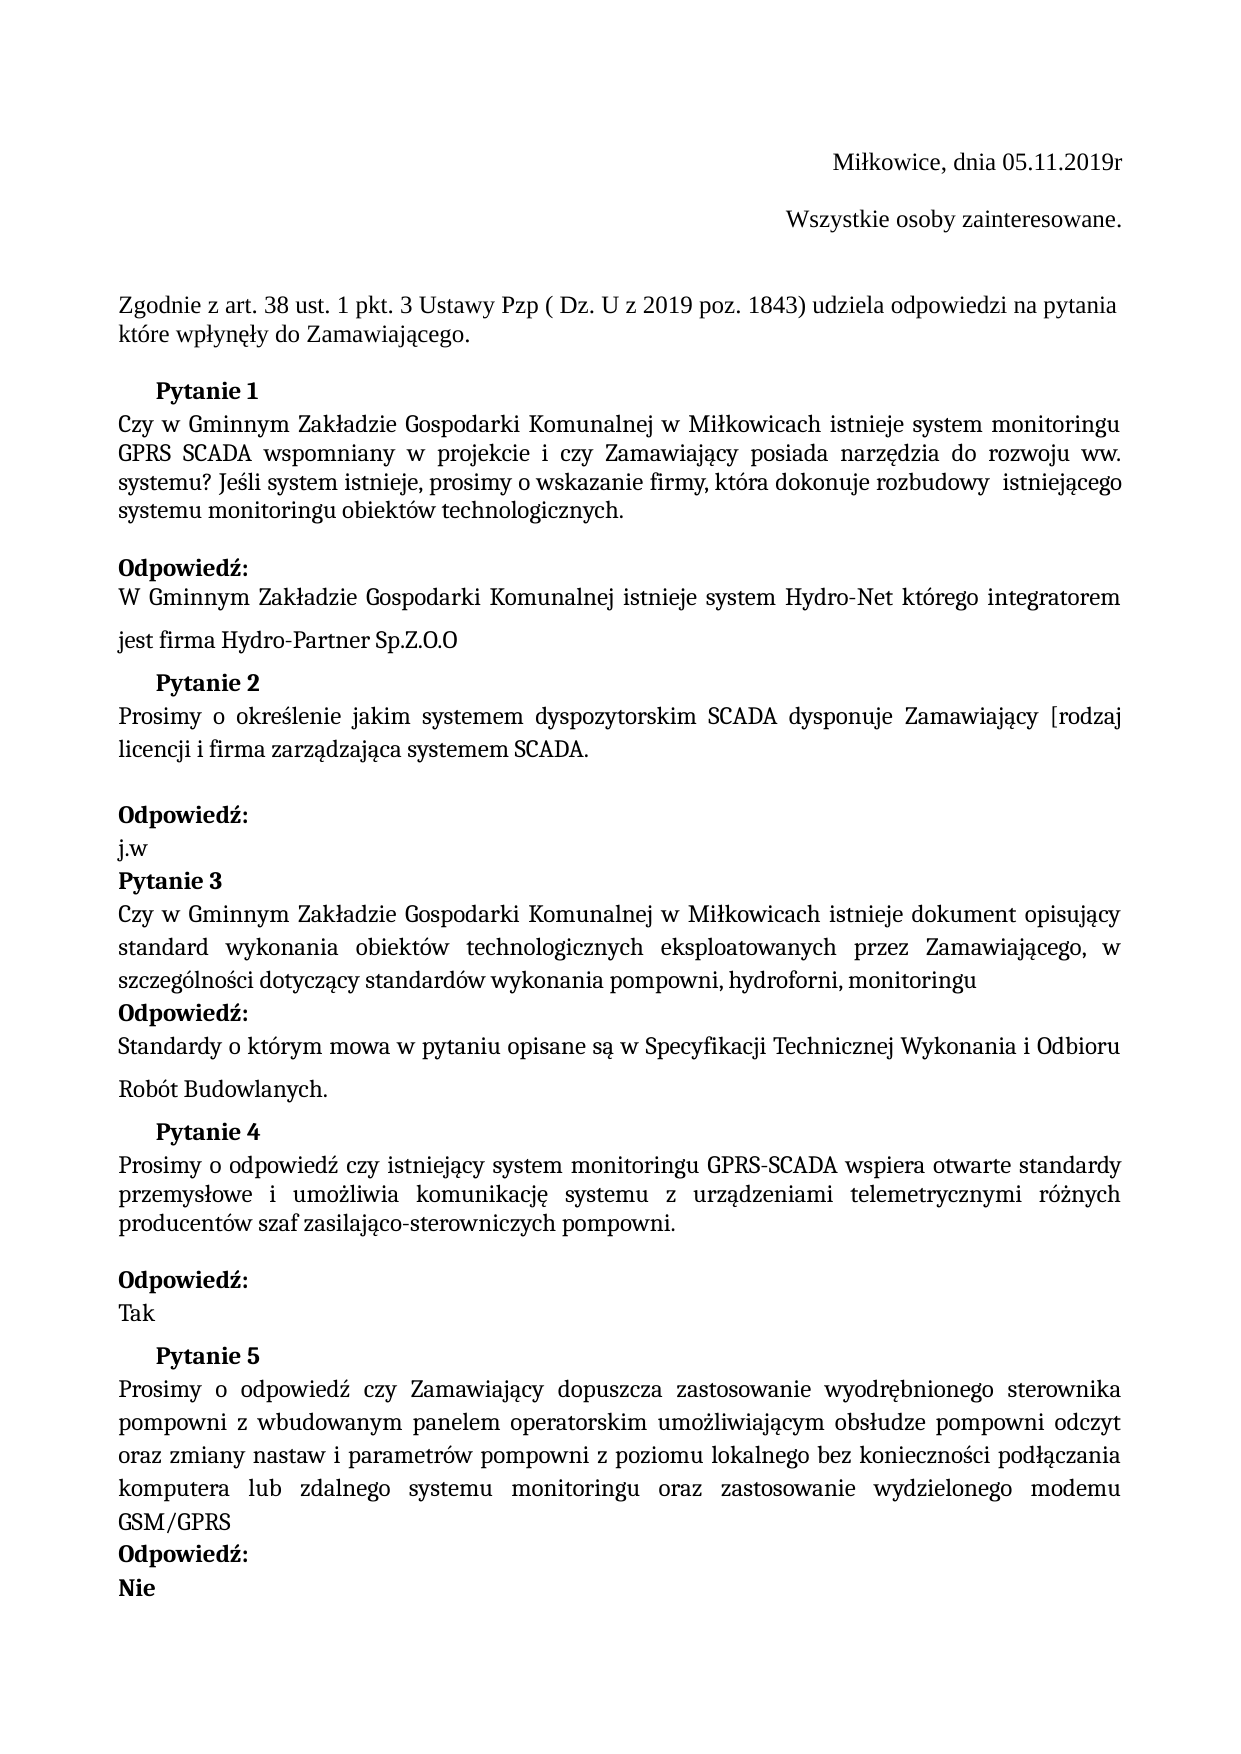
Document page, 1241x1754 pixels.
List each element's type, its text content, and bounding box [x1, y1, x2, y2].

list Pytanie 5 [118, 1342, 1122, 1371]
list Nie [118, 1573, 1122, 1602]
text Zgodnie z art. 38 ust. 1 pkt. 3 Ustawy Pzp ( Dz. U z 2019 poz. 1843) udziela odpowiedzi na pytania które wpłynęły do Zamawiającego. [118, 291, 1122, 348]
list Pytanie 3 [118, 867, 1122, 896]
list Prosimy o określenie jakim systemem dyspozytorskim SCADA dysponuje Zamawiający [rodzaj licencji i firma zarządzająca systemem SCADA. [118, 702, 1122, 763]
text Miłkowice, dnia 05.11.2019r [118, 147, 1122, 176]
list Odpowiedź: [118, 801, 1122, 829]
list Pytanie 1 [118, 377, 1122, 406]
list Pytanie 4 [118, 1118, 1122, 1147]
list Odpowiedź: [118, 1266, 1122, 1295]
list j.w [118, 834, 1122, 862]
text Czy w Gminnym Zakładzie Gospodarki Komunalnej w Miłkowicach istnieje dokument opisujący standard wykonania obiektów technologicznych eksploatowanych przez Zamawiającego, w szczególności dotyczący standardów wykonania pompowni, hydroforni, monitoringu [118, 900, 1122, 994]
text Prosimy o odpowiedź czy istniejący system monitoringu GPRS-SCADA wspiera otwarte standardy przemysłowe i umożliwia komunikację systemu z urządzeniami telemetrycznymi różnych producentów szaf zasilająco-sterowniczych pompowni. [118, 1151, 1122, 1237]
text W Gminnym Zakładzie Gospodarki Komunalnej istnieje system Hydro-Net którego integratorem jest firma Hydro-Partner Sp.Z.O.O [118, 582, 1122, 654]
text Prosimy o odpowiedź czy Zamawiający dopuszcza zastosowanie wyodrębnionego sterownika pompowni z wbudowanym panelem operatorskim umożliwiającym obsłudze pompowni odczyt oraz zmiany nastaw i parametrów pompowni z poziomu lokalnego bez konieczności podłączania komputera lub zdalnego systemu monitoringu oraz zastosowanie wydzielonego modemu GSM/GPRS [118, 1375, 1122, 1536]
text Wszystkie osoby zainteresowane. [118, 204, 1122, 233]
list Odpowiedź: [118, 554, 1122, 582]
list Pytanie 2 [118, 669, 1122, 697]
list Czy w Gminnym Zakładzie Gospodarki Komunalnej w Miłkowicach istnieje system monitoringu GPRS SCADA wspomniany w projekcie i czy Zamawiający posiada narzędzia do rozwoju ww. systemu? Jeśli system istnieje, prosimy o wskazanie firmy, która dokonuje rozbudowy istniejącego systemu monitoringu obiektów technologicznych. [118, 410, 1122, 525]
list Odpowiedź: [118, 999, 1122, 1028]
text Standardy o którym mowa w pytaniu opisane są w Specyfikacji Technicznej Wykonania i Odbioru Robót Budowlanych. [118, 1032, 1122, 1104]
text Tak [118, 1299, 1122, 1328]
list Odpowiedź: [118, 1540, 1122, 1569]
